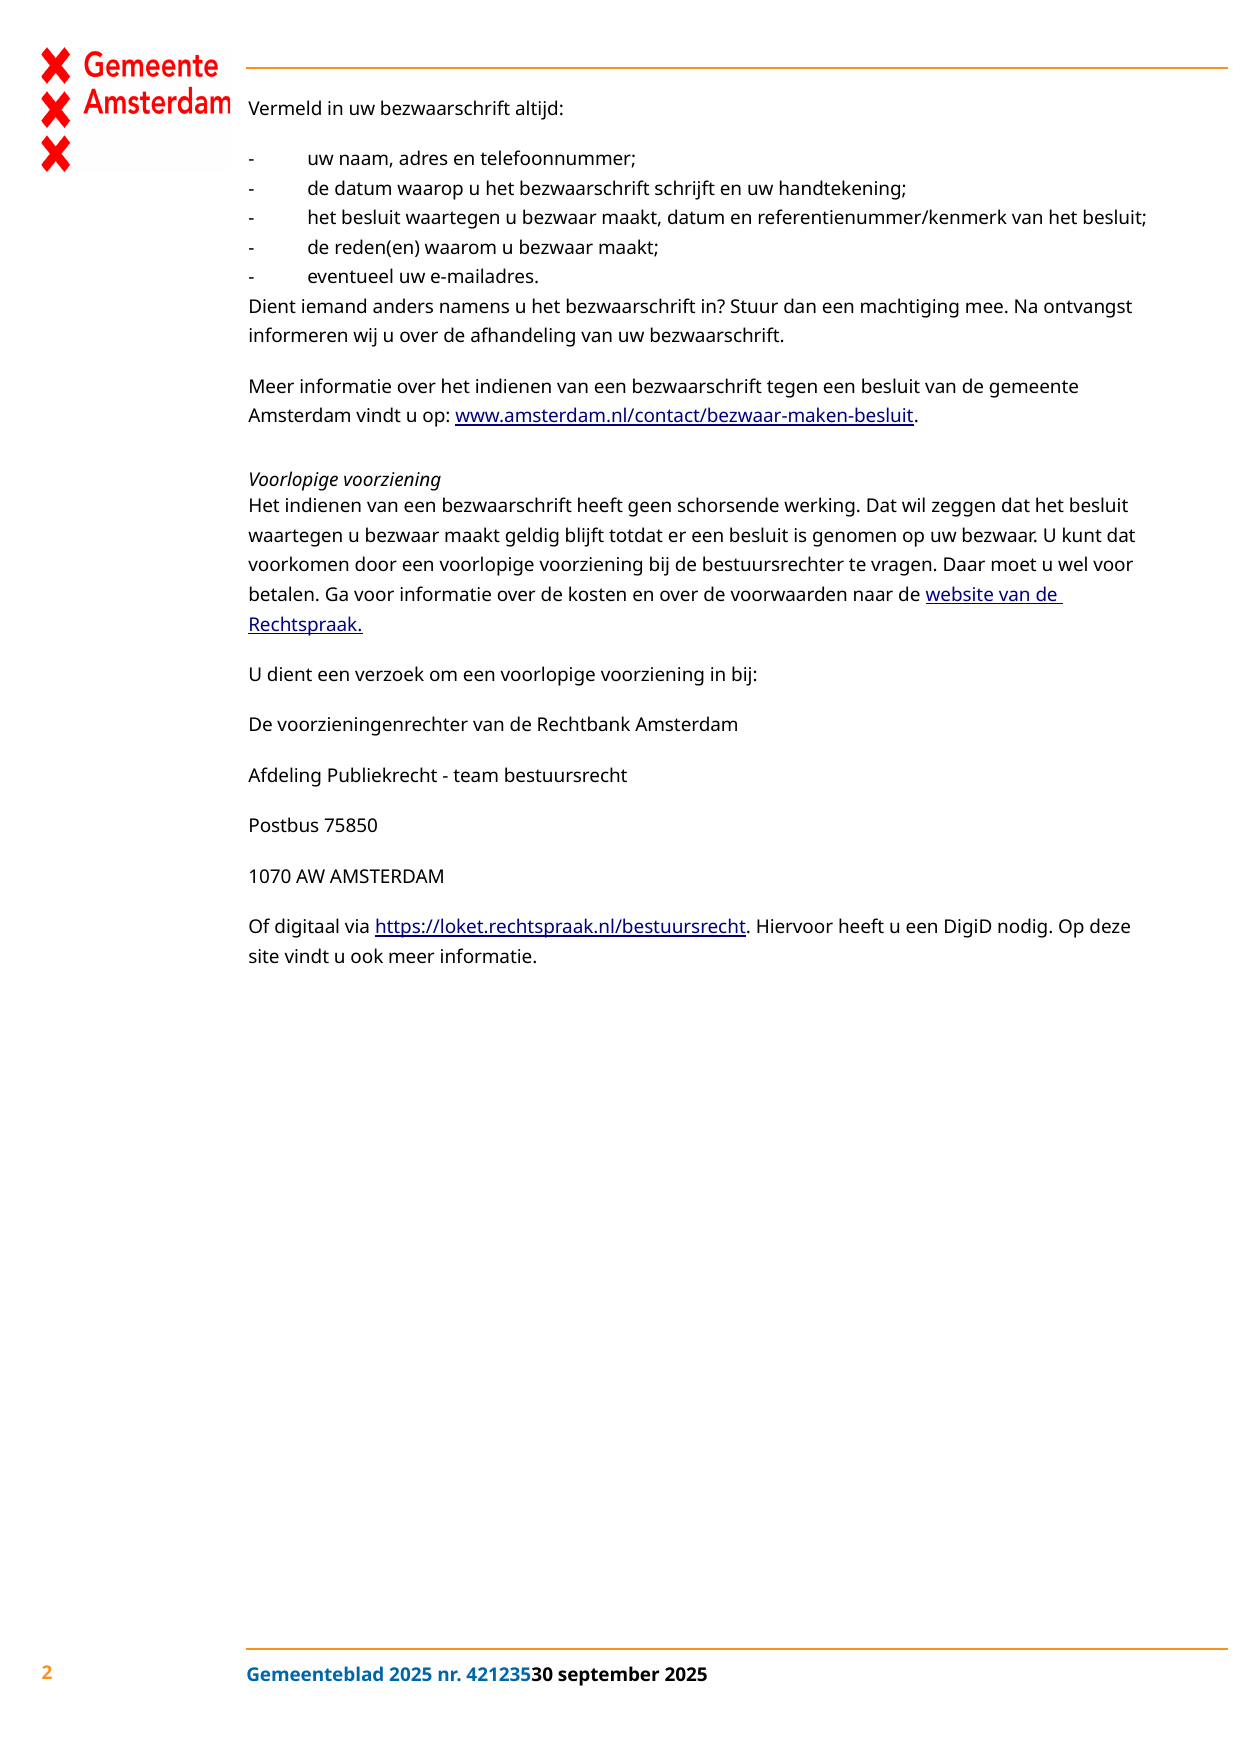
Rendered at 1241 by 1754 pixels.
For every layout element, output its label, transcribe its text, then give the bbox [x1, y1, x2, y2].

list eventueel uw e-mailadres. [248, 263, 1152, 289]
text De voorzieningenrechter van de Rechtbank Amsterdam [248, 712, 1152, 737]
text Voorlopige voorziening [248, 467, 1152, 492]
text Vermeld in uw bezwaarschrift altijd: [248, 95, 1152, 121]
text Of digitaal via https://loket.rechtspraak.nl/bestuursrecht. Hiervoor heeft u een DigiD nodig. Op deze site vindt u ook meer informatie. [248, 913, 1152, 968]
picture [41, 47, 231, 172]
text U dient een verzoek om een voorlopige voorziening in bij: [248, 661, 1152, 687]
text Dient iemand anders namens u het bezwaarschrift in? Stuur dan een machtiging mee. Na ontvangst informeren wij u over de afhandeling van uw bezwaarschrift. [248, 293, 1152, 348]
list de reden(en) waarom u bezwaar maakt; [248, 234, 1152, 260]
list het besluit waartegen u bezwaar maakt, datum en referentienummer/kenmerk van het besluit; [248, 204, 1152, 230]
text Meer informatie over het indienen van een bezwaarschrift tegen een besluit van de gemeente Amsterdam vindt u op: www.amsterdam.nl/contact/bezwaar-maken-besluit. [248, 373, 1152, 428]
text Postbus 75850 [248, 812, 1152, 838]
list de datum waarop u het bezwaarschrift schrijft en uw handtekening; [248, 175, 1152, 201]
text 1070 AW AMSTERDAM [248, 863, 1152, 888]
text Afdeling Publiekrecht - team bestuursrecht [248, 762, 1152, 788]
list uw naam, adres en telefoonnummer; [248, 145, 1152, 171]
text Het indienen van een bezwaarschrift heeft geen schorsende werking. Dat wil zeggen dat het besluit waartegen u bezwaar maakt geldig blijft totdat er een besluit is genomen op uw bezwaar. U kunt dat voorkomen door een voorlopige voorziening bij de bestuursrechter te vragen. Daar moet u wel voor betalen. Ga voor informatie over de kosten en over de voorwaarden naar de website van de Rechtspraak. [248, 492, 1152, 636]
